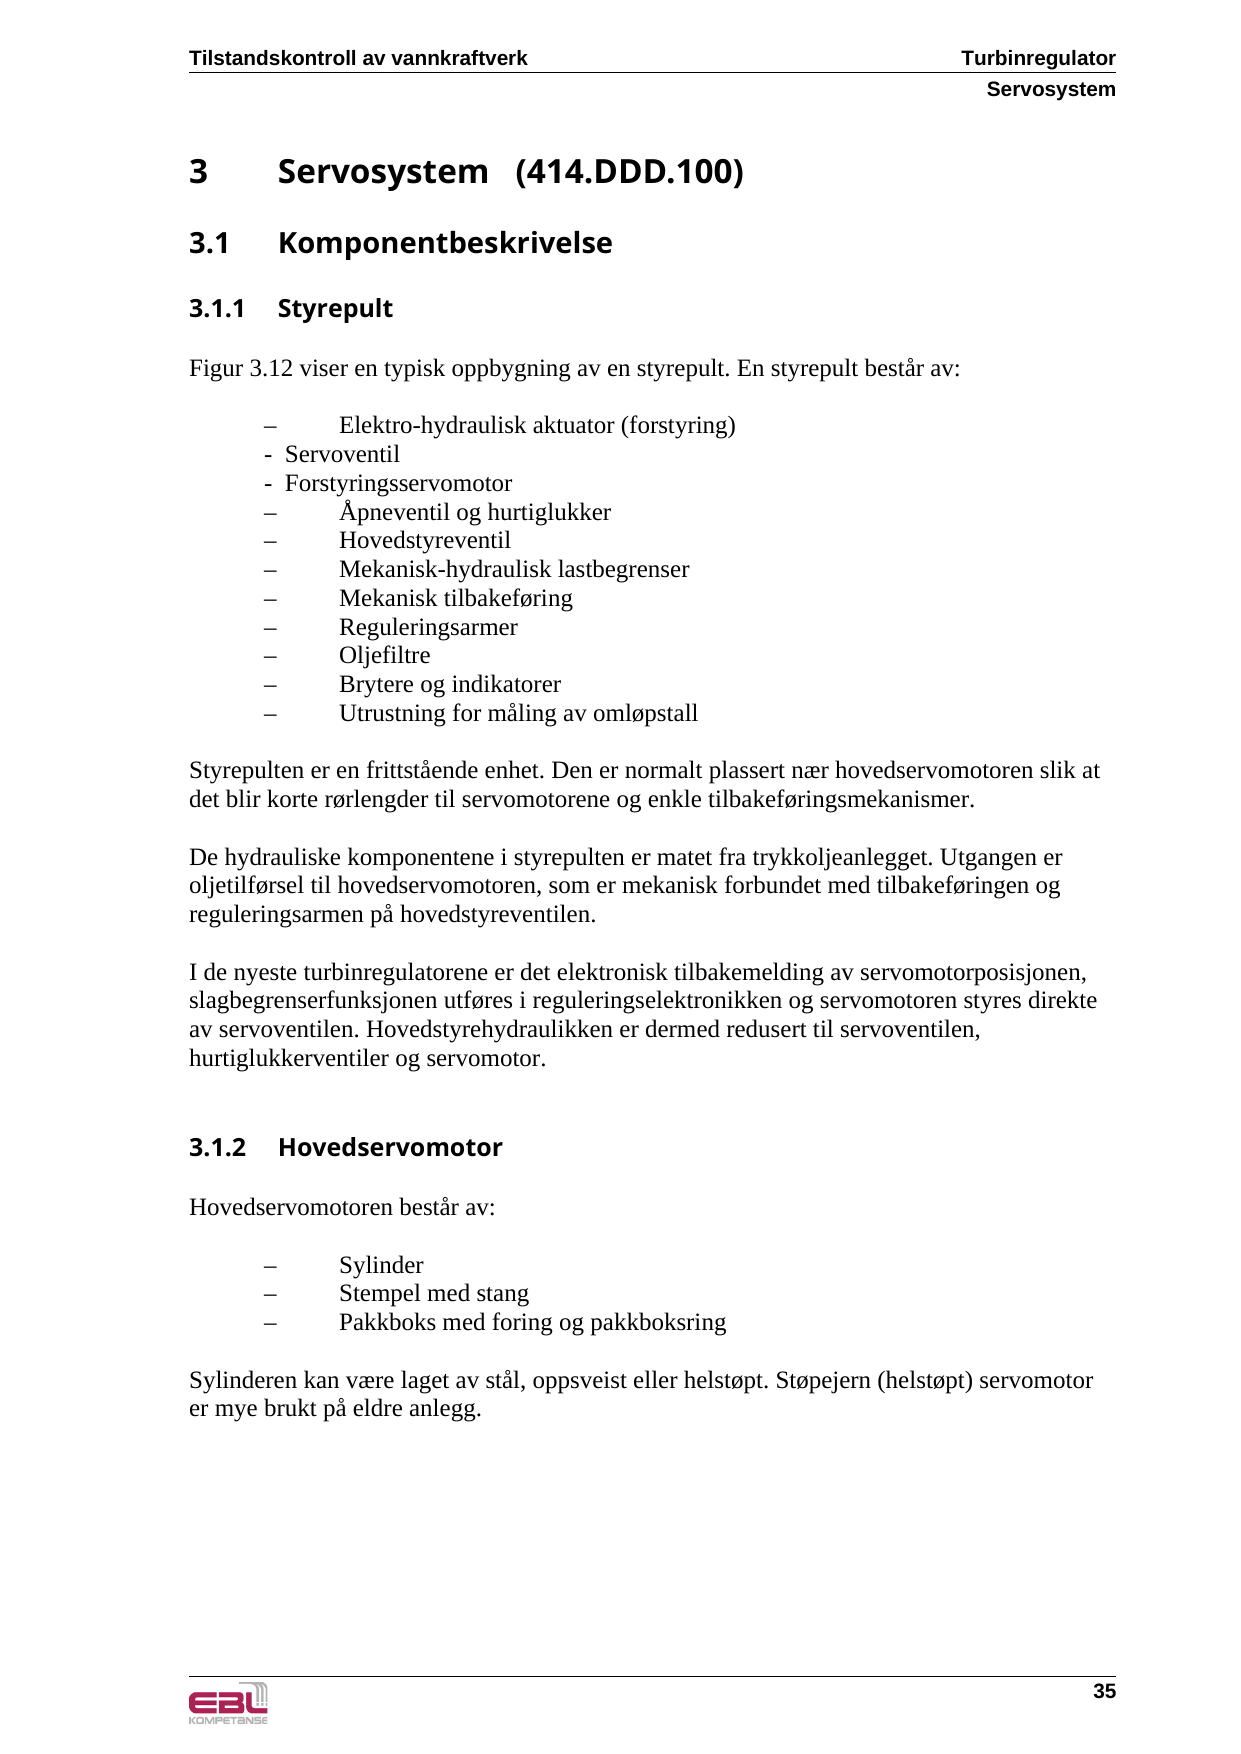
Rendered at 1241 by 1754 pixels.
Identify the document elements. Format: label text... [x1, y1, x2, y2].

subtitle Servosystem (414.DDD.100) [189, 148, 1116, 193]
list Åpneventil og hurtiglukker [264, 497, 1116, 526]
text De hydrauliske komponentene i styrepulten er matet fra trykkoljeanlegget. Utgangen er oljetilførsel til hovedservomotoren, som er mekanisk forbundet med tilbakeføringen og reguleringsarmen på hovedstyreventilen. [189, 842, 1116, 928]
list Pakkboks med foring og pakkboksring [264, 1307, 1116, 1336]
list Stempel med stang [264, 1278, 1116, 1307]
subtitle Hovedservomotor [189, 1129, 1116, 1163]
subtitle Styrepult [189, 290, 1116, 324]
list Elektro-hydraulisk aktuator (forstyring) - Servoventil - Forstyringsservomotor [264, 411, 1116, 497]
list Utrustning for måling av omløpstall [264, 698, 1116, 727]
text I de nyeste turbinregulatorene er det elektronisk tilbakemelding av servomotorposisjonen, slagbegrenserfunksjonen utføres i reguleringselektronikken og servomotoren styres direkte av servoventilen. Hovedstyrehydraulikken er dermed redusert til servoventilen, hurtiglukkerventiler og servomotor. [189, 957, 1116, 1072]
picture [189, 1682, 268, 1724]
text Figur 3.12 viser en typisk oppbygning av en styrepult. En styrepult består av: [189, 353, 1116, 382]
text Sylinderen kan være laget av stål, oppsveist eller helstøpt. Støpejern (helstøpt) servomotor er mye brukt på eldre anlegg. [189, 1365, 1116, 1422]
text Hovedservomotoren består av: [189, 1192, 1116, 1221]
text Styrepulten er en frittstående enhet. Den er normalt plassert nær hovedservomotoren slik at det blir korte rørlengder til servomotorene og enkle tilbakeføringsmekanismer. [189, 756, 1116, 813]
list Mekanisk tilbakeføring [264, 583, 1116, 612]
list Oljefiltre [264, 641, 1116, 669]
subtitle Komponentbeskrivelse [189, 222, 1116, 262]
list Mekanisk-hydraulisk lastbegrenser [264, 554, 1116, 583]
list Reguleringsarmer [264, 612, 1116, 641]
list Sylinder [264, 1250, 1116, 1278]
list Hovedstyreventil [264, 526, 1116, 554]
list Brytere og indikatorer [264, 669, 1116, 698]
